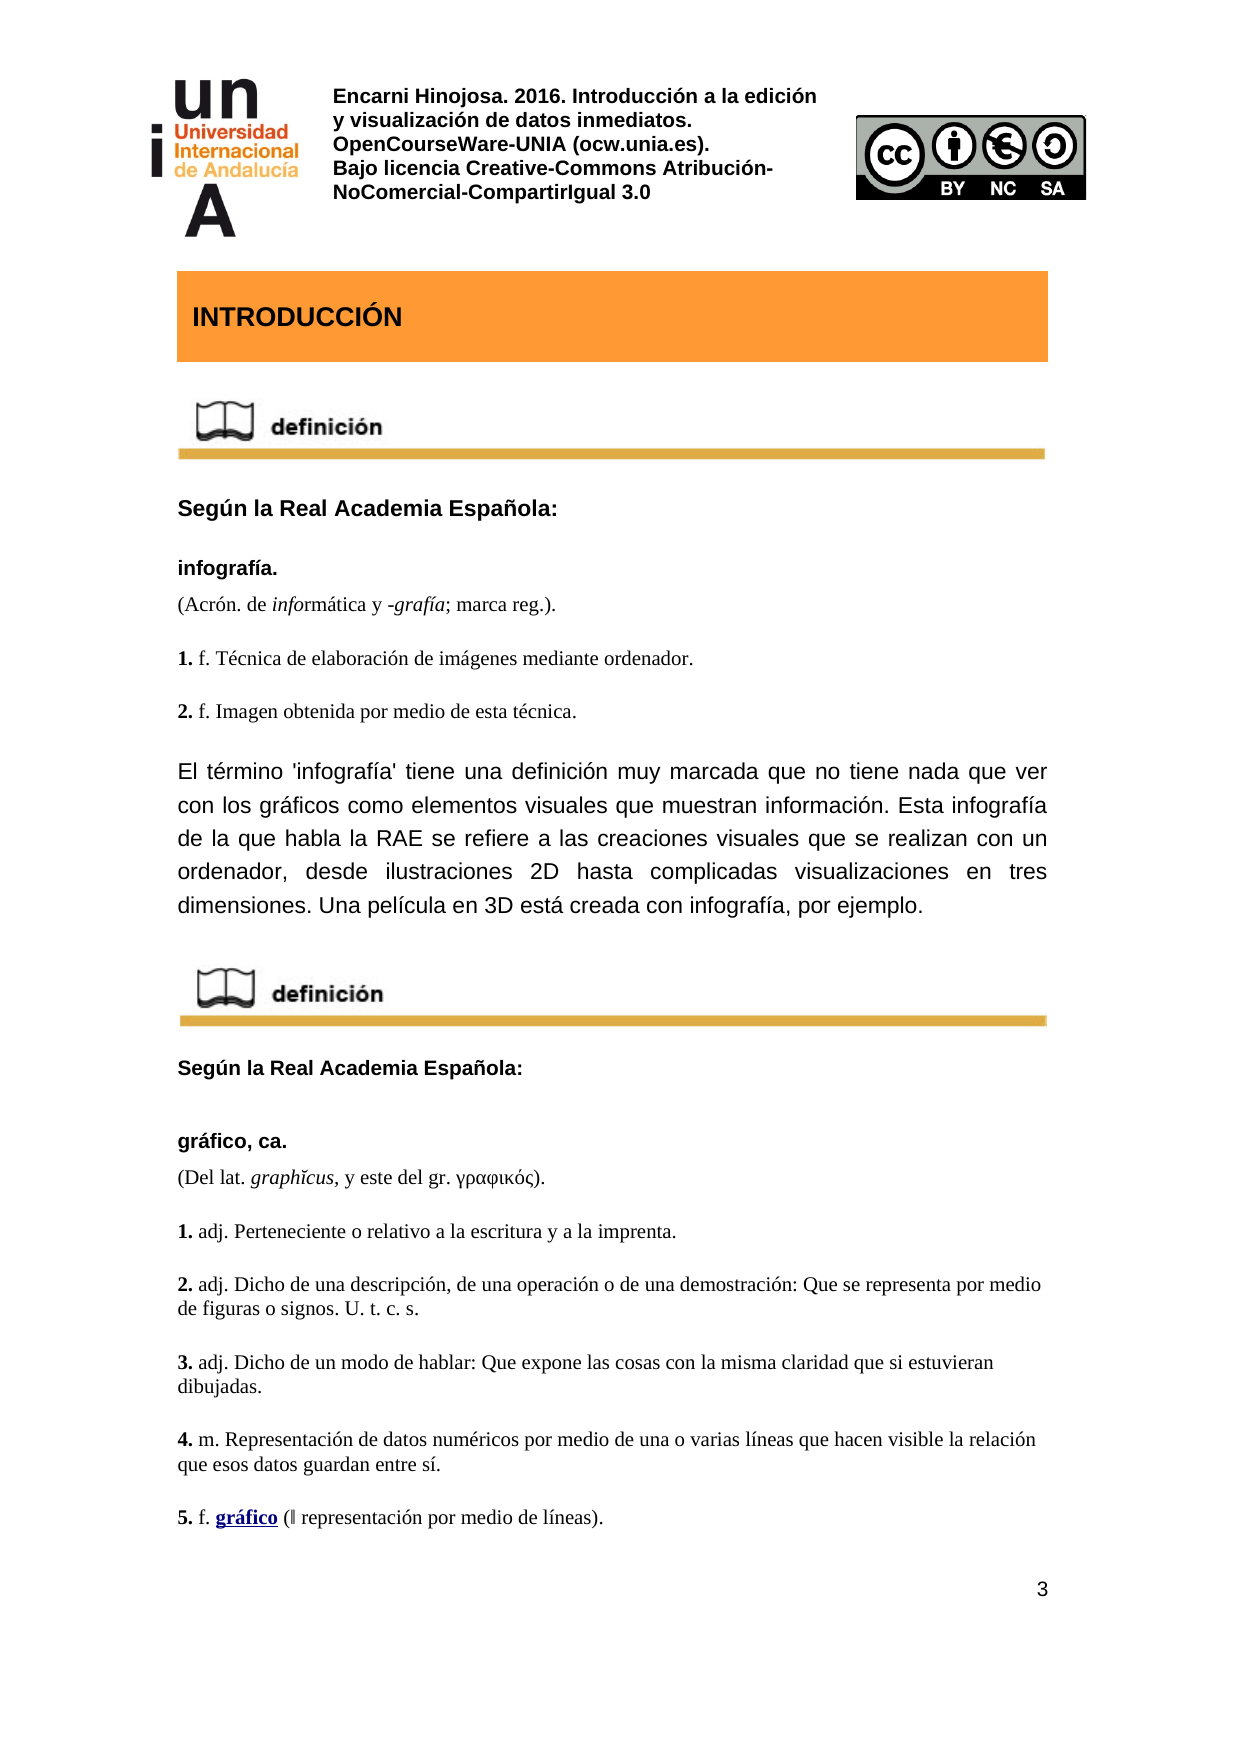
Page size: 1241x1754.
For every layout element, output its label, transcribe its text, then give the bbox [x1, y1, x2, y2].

subtitle (Acrón. de informática y -grafía; marca reg.). [177, 592, 1048, 616]
subtitle 2. f. Imagen obtenida por medio de esta técnica. [177, 699, 1048, 723]
text 2. adj. Dicho de una descripción, de una operación o de una demostración: Que se representa por medio de figuras o signos. U. t. c. s. [177, 1272, 1048, 1320]
subtitle Según la Real Academia Española: [177, 489, 1048, 523]
text 3. adj. Dicho de un modo de hablar: Que expone las cosas con la misma claridad que si estuvieran dibujadas. [177, 1350, 1048, 1398]
text 4. m. Representación de datos numéricos por medio de una o varias líneas que hacen visible la relación que esos datos guardan entre sí. [177, 1427, 1048, 1476]
text INTRODUCCIÓN [177, 301, 1048, 332]
picture [148, 75, 303, 240]
text (Del lat. graphĭcus, y este del gr. γραφικός). [177, 1165, 1048, 1189]
picture [178, 398, 1046, 464]
text 1. adj. Perteneciente o relativo a la escritura y a la imprenta. [177, 1219, 1048, 1243]
text Según la Real Academia Española: [177, 953, 1048, 1080]
text 5. f. gráfico (‖ representación por medio de líneas). [177, 1505, 1048, 1529]
text El término 'infografía' tiene una definición muy marcada que no tiene nada que ver con los gráficos como elementos visuales que muestran información. Esta infografía de la que habla la RAE se refiere a las creaciones visuales que se realizan con un ordenador, desde ilustraciones 2D hasta complicadas visualizaciones en tres dimensiones. Una película en 3D está creada con infografía, por ejemplo. [177, 753, 1048, 920]
text gráfico, ca. [177, 1129, 1048, 1153]
picture [179, 964, 1047, 1031]
subtitle infografía. [177, 556, 1048, 580]
subtitle 1. f. Técnica de elaboración de imágenes mediante ordenador. [177, 646, 1048, 670]
